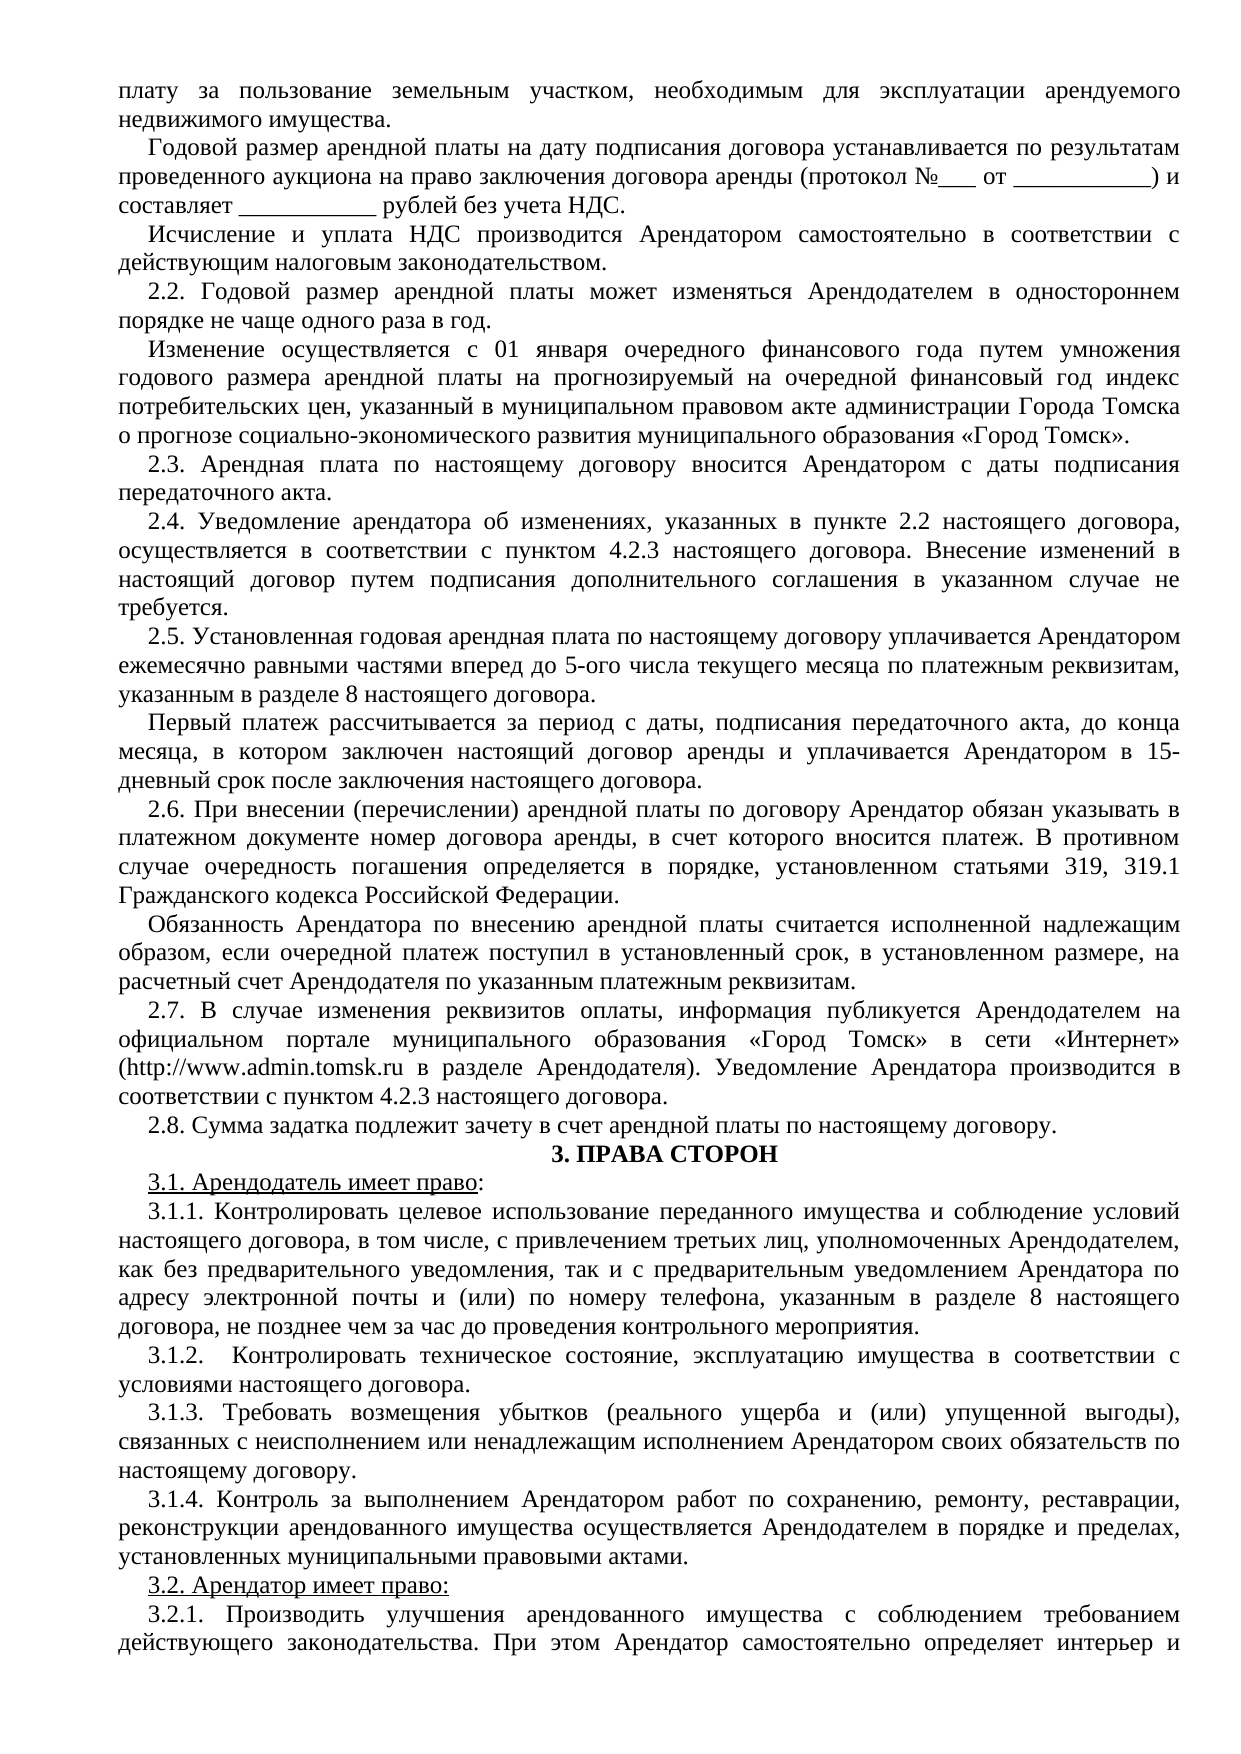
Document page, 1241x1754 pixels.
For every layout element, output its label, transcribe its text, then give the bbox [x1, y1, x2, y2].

text 3. ПРАВА СТОРОН [118, 1139, 1181, 1167]
text Годовой размер арендной платы на дату подписания договора устанавливается по результатам проведенного аукциона на право заключения договора аренды (протокол №___ от ___________) и составляет ___________ рублей без учета НДС. [118, 132, 1181, 219]
text 3.1.2. Контролировать техническое состояние, эксплуатацию имущества в соответствии с условиями настоящего договора. [118, 1340, 1181, 1397]
text 3.1. Арендодатель имеет право: [148, 1167, 1181, 1196]
text 2.7. В случае изменения реквизитов оплаты, информация публикуется Арендодателем на официальном портале муниципального образования «Город Томск» в сети «Интернет» (http://www.admin.tomsk.ru в разделе Арендодателя). Уведомление Арендатора производится в соответствии с пунктом 4.2.3 настоящего договора. [118, 995, 1181, 1110]
text 3.1.4. Контроль за выполнением Арендатором работ по сохранению, ремонту, реставрации, реконструкции арендованного имущества осуществляется Арендодателем в порядке и пределах, установленных муниципальными правовыми актами. [118, 1484, 1181, 1570]
text плату за пользование земельным участком, необходимым для эксплуатации арендуемого недвижимого имущества. [118, 75, 1181, 132]
text Первый платеж рассчитывается за период с даты, подписания передаточного акта, до конца месяца, в котором заключен настоящий договор аренды и уплачивается Арендатором в 15-дневный срок после заключения настоящего договора. [118, 707, 1181, 794]
text Изменение осуществляется с 01 января очередного финансового года путем умножения годового размера арендной платы на прогнозируемый на очередной финансовый год индекс потребительских цен, указанный в муниципальном правовом акте администрации Города Томска о прогнозе социально-экономического развития муниципального образования «Город Томск». [118, 334, 1181, 449]
text 2.3. Арендная плата по настоящему договору вносится Арендатором с даты подписания передаточного акта. [118, 449, 1181, 506]
text Исчисление и уплата НДС производится Арендатором самостоятельно в соответствии с действующим налоговым законодательством. [118, 219, 1181, 276]
text 3.2. Арендатор имеет право: [118, 1570, 1181, 1599]
text 2.5. Установленная годовая арендная плата по настоящему договору уплачивается Арендатором ежемесячно равными частями вперед до 5-ого числа текущего месяца по платежным реквизитам, указанным в разделе 8 настоящего договора. [118, 621, 1181, 707]
text 3.2.1. Производить улучшения арендованного имущества с соблюдением требованием действующего законодательства. При этом Арендатор самостоятельно определяет интерьер и [118, 1599, 1181, 1656]
text Обязанность Арендатора по внесению арендной платы считается исполненной надлежащим образом, если очередной платеж поступил в установленный срок, в установленном размере, на расчетный счет Арендодателя по указанным платежным реквизитам. [118, 909, 1181, 995]
text 3.1.1. Контролировать целевое использование переданного имущества и соблюдение условий настоящего договора, в том числе, с привлечением третьих лиц, уполномоченных Арендодателем, как без предварительного уведомления, так и с предварительным уведомлением Арендатора по адресу электронной почты и (или) по номеру телефона, указанным в разделе 8 настоящего договора, не позднее чем за час до проведения контрольного мероприятия. [118, 1196, 1181, 1340]
text 2.8. Сумма задатка подлежит зачету в счет арендной платы по настоящему договору. [118, 1110, 1181, 1139]
text 2.6. При внесении (перечислении) арендной платы по договору Арендатор обязан указывать в платежном документе номер договора аренды, в счет которого вносится платеж. В противном случае очередность погашения определяется в порядке, установленном статьями 319, 319.1 Гражданского кодекса Российской Федерации. [118, 794, 1181, 909]
text 2.2. Годовой размер арендной платы может изменяться Арендодателем в одностороннем порядке не чаще одного раза в год. [118, 276, 1181, 334]
text 3.1.3. Требовать возмещения убытков (реального ущерба и (или) упущенной выгоды), связанных с неисполнением или ненадлежащим исполнением Арендатором своих обязательств по настоящему договору. [118, 1397, 1181, 1484]
text 2.4. Уведомление арендатора об изменениях, указанных в пункте 2.2 настоящего договора, осуществляется в соответствии с пунктом 4.2.3 настоящего договора. Внесение изменений в настоящий договор путем подписания дополнительного соглашения в указанном случае не требуется. [118, 506, 1181, 621]
